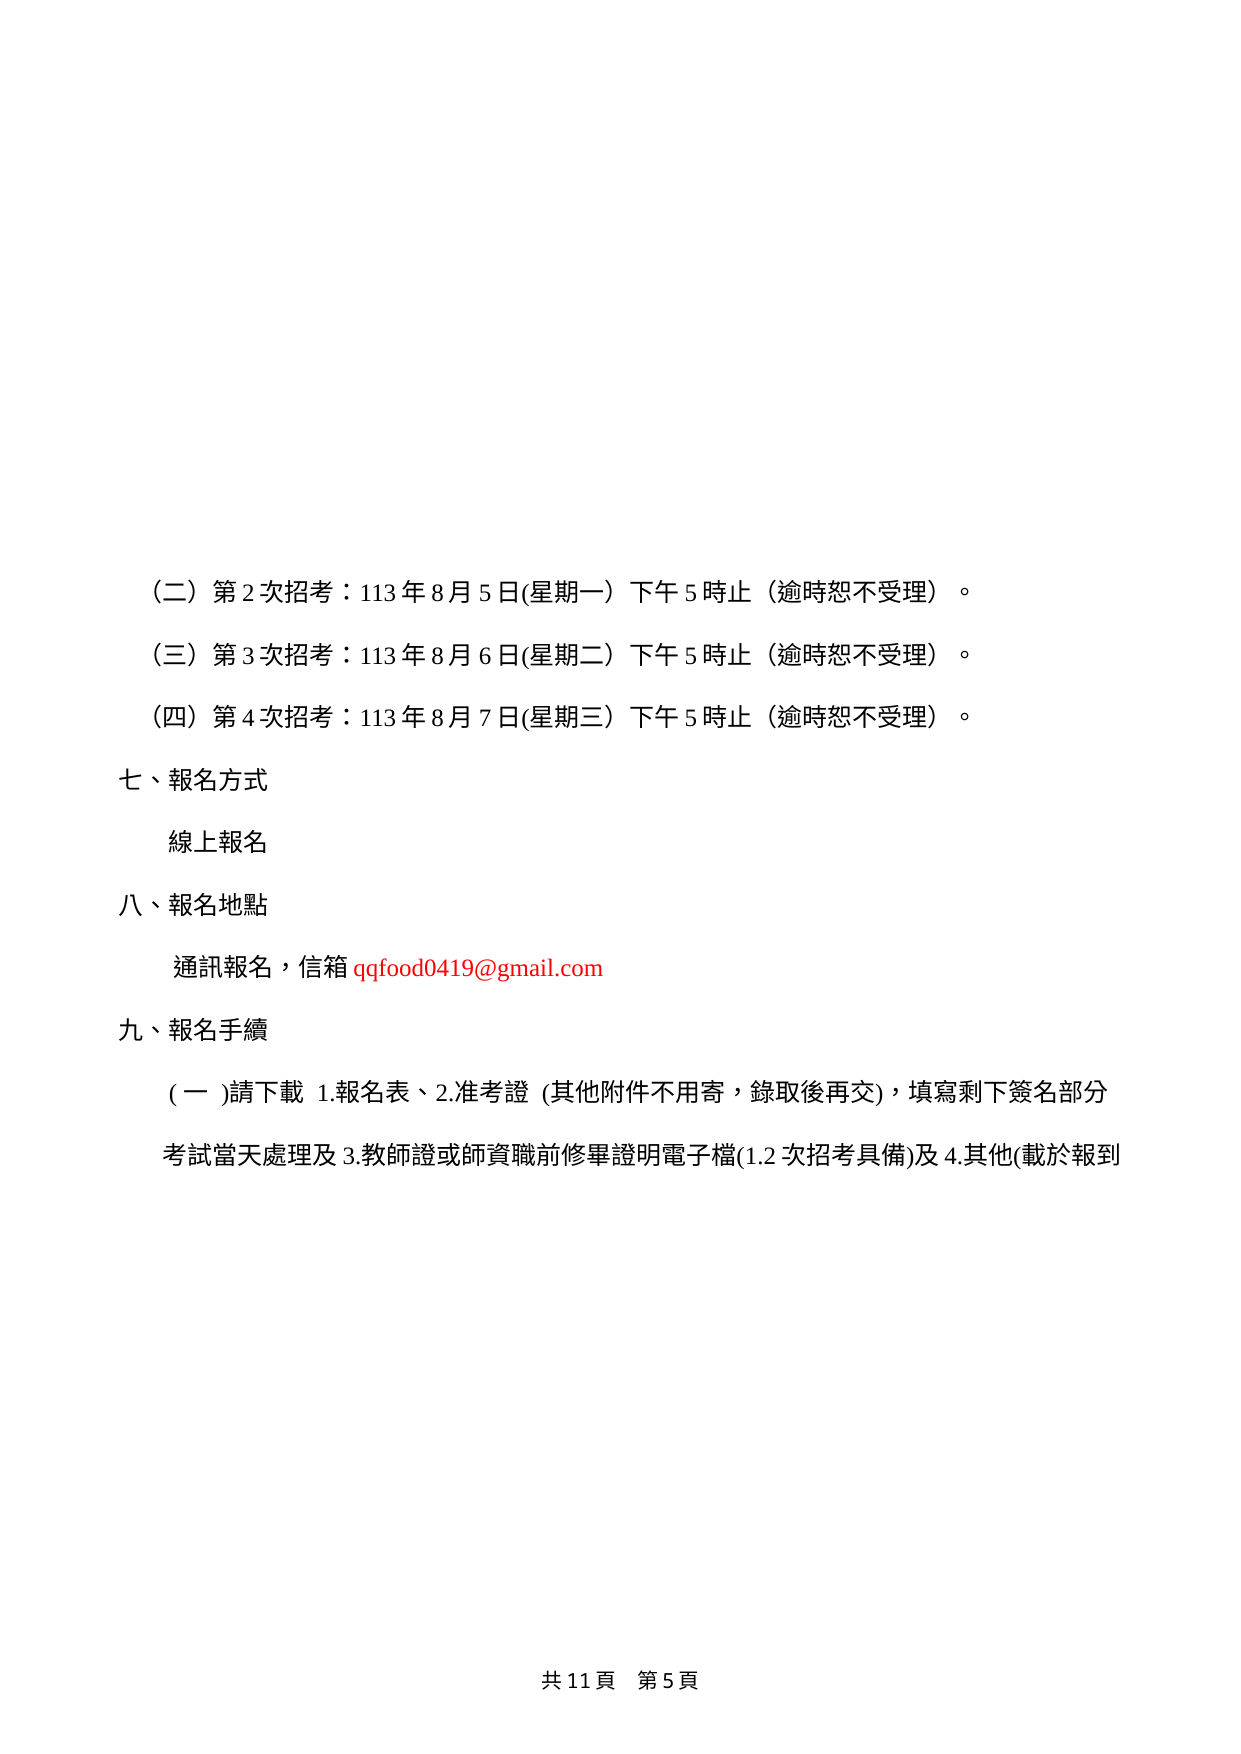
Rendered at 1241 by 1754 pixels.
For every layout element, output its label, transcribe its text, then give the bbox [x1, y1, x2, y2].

text 九、報名手續 [118, 987, 1122, 1049]
text 通訊報名，信箱qqfood0419@gmail.com [118, 924, 1122, 987]
text 七、報名方式 線上報名 [118, 737, 1122, 862]
text （四）第4次招考：113年8月7日(星期三）下午5時止（逾時恕不受理）。 [118, 674, 1122, 737]
text （三）第3次招考：113年8月6日(星期二）下午5時止（逾時恕不受理）。 [118, 612, 1122, 674]
text ( 一 )請下載 1.報名表、2.准考證 (其他附件不用寄，錄取後再交)，填寫剩下簽名部分考試當天處理及3.教師證或師資職前修畢證明電子檔(1.2次招考具備)及4.其他(載於報到 [162, 1049, 1122, 1174]
text （二）第2次招考：113年8月5日(星期一）下午5時止（逾時恕不受理）。 [118, 549, 1122, 612]
text 八、報名地點 [118, 862, 1122, 924]
